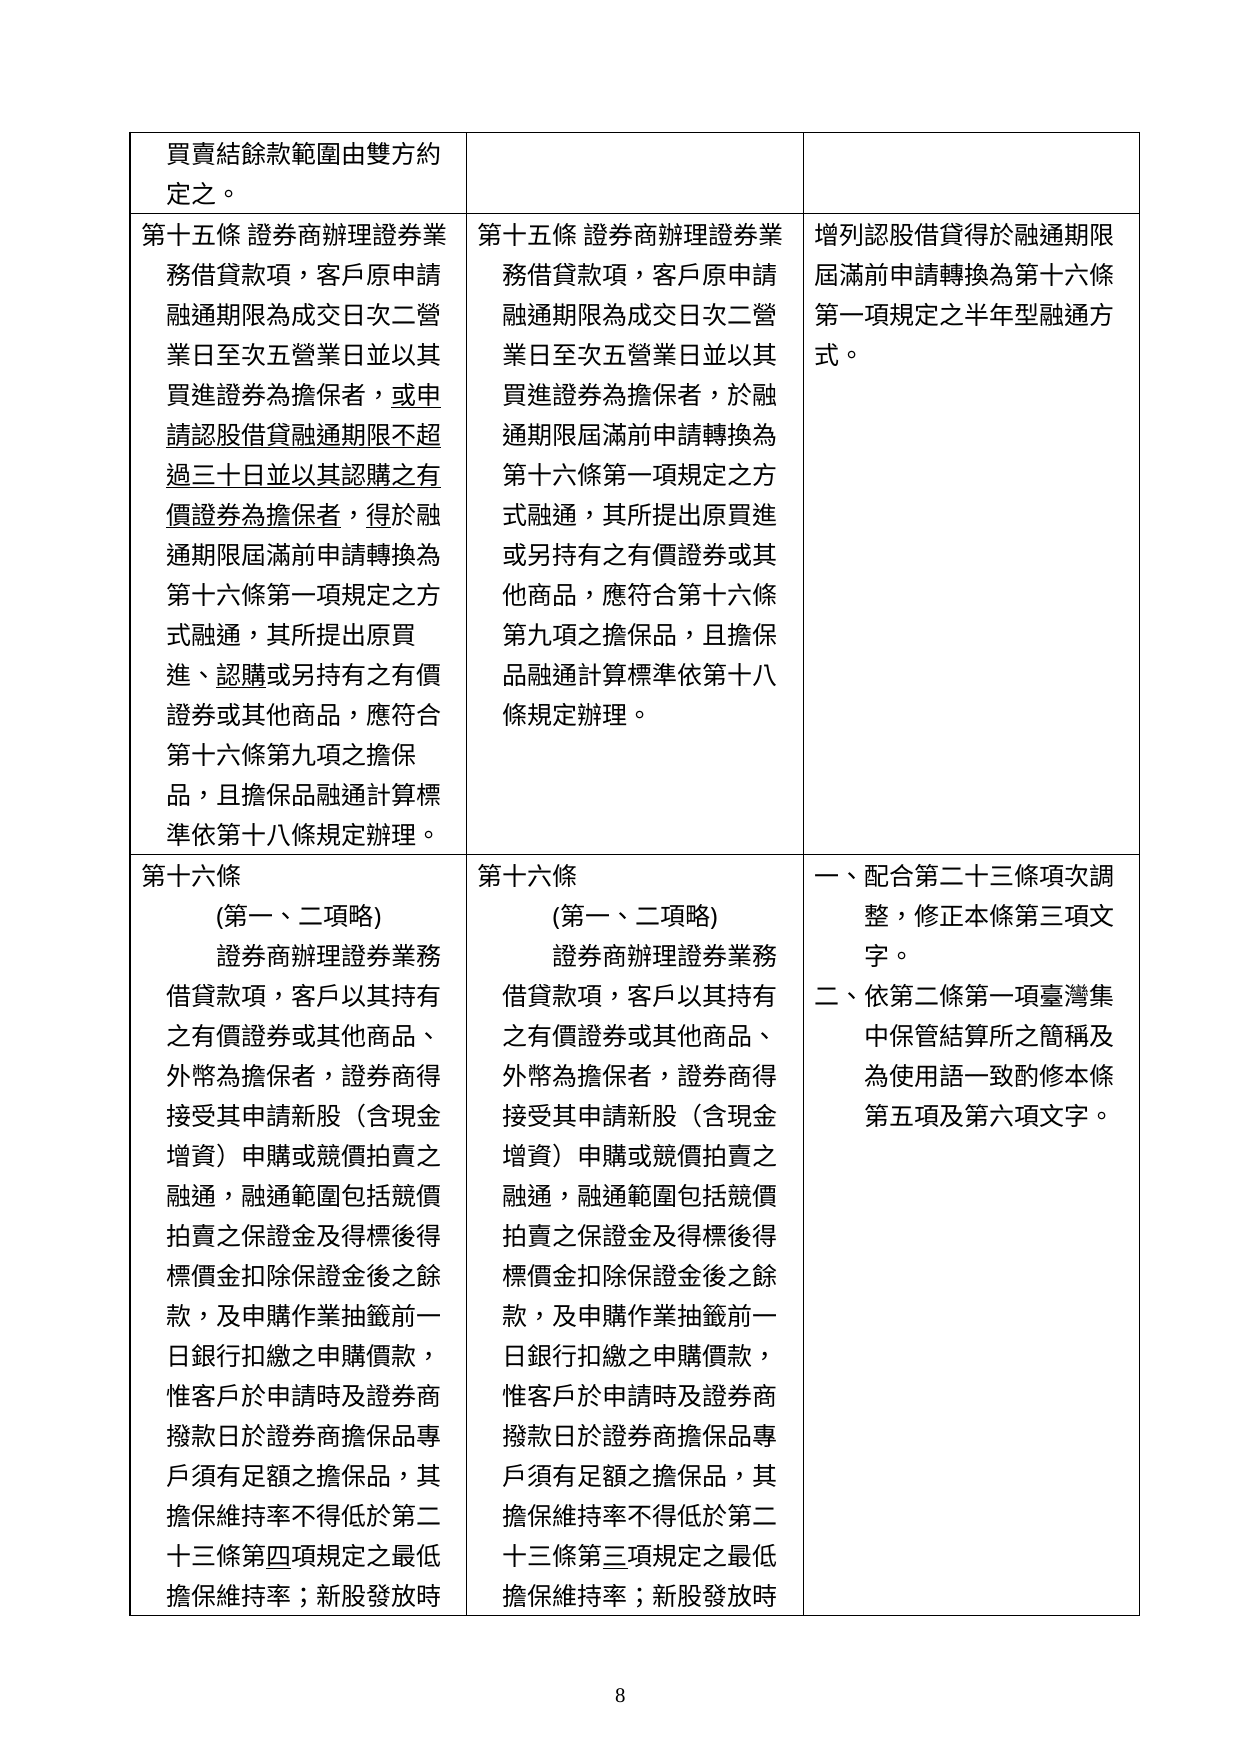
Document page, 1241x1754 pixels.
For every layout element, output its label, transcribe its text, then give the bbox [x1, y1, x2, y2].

table_cell 增列認股借貸得於融通期限屆滿前申請轉換為第十六條第一項規定之半年型融通方式。 [804, 214, 1139, 854]
table_cell 買賣結餘款範圍由雙方約定之。 [131, 133, 466, 213]
table_cell [467, 133, 803, 213]
table_cell 第十五條 證券商辦理證券業務借貸款項，客戶原申請融通期限為成交日次二營業日至次五營業日並以其買進證券為擔保者，或申請認股借貸融通期限不超過三十日並以其認購之有價證券為擔保者，得於融通期限屆滿前申請轉換為第十六條第一項規定之方式融通，其所提出原買進、認購或另持有之有價證券或其他商品，應符合第十六條第九項之擔保品，且擔保品融通計算標準依第十八條規定辦理。 [131, 214, 466, 854]
table_cell 一、配合第二十三條項次調整，修正本條第三項文字。 二、依第二條第一項臺灣集中保管結算所之簡稱及為使用語一致酌修本條第五項及第六項文字。 [804, 855, 1139, 1615]
table_cell 第十六條 (第一、二項略) 證券商辦理證券業務借貸款項，客戶以其持有之有價證券或其他商品、外幣為擔保者，證券商得接受其申請新股（含現金增資）申購或競價拍賣之融通，融通範圍包括競價拍賣之保證金及得標後得標價金扣除保證金後之餘款，及申購作業抽籤前一日銀行扣繳之申購價款，惟客戶於申請時及證券商撥款日於證券商擔保品專戶須有足額之擔保品，其擔保維持率不得低於第二十三條第四項規定之最低擔保維持率；新股發放時 [131, 855, 466, 1615]
table_cell 第十六條 (第一、二項略) 證券商辦理證券業務借貸款項，客戶以其持有之有價證券或其他商品、外幣為擔保者，證券商得接受其申請新股（含現金增資）申購或競價拍賣之融通，融通範圍包括競價拍賣之保證金及得標後得標價金扣除保證金後之餘款，及申購作業抽籤前一日銀行扣繳之申購價款，惟客戶於申請時及證券商撥款日於證券商擔保品專戶須有足額之擔保品，其擔保維持率不得低於第二十三條第三項規定之最低擔保維持率；新股發放時 [467, 855, 803, 1615]
table_cell [804, 133, 1139, 213]
table_cell 第十五條 證券商辦理證券業務借貸款項，客戶原申請融通期限為成交日次二營業日至次五營業日並以其買進證券為擔保者，於融通期限屆滿前申請轉換為第十六條第一項規定之方式融通，其所提出原買進或另持有之有價證券或其他商品，應符合第十六條第九項之擔保品，且擔保品融通計算標準依第十八條規定辦理。 [467, 214, 803, 854]
